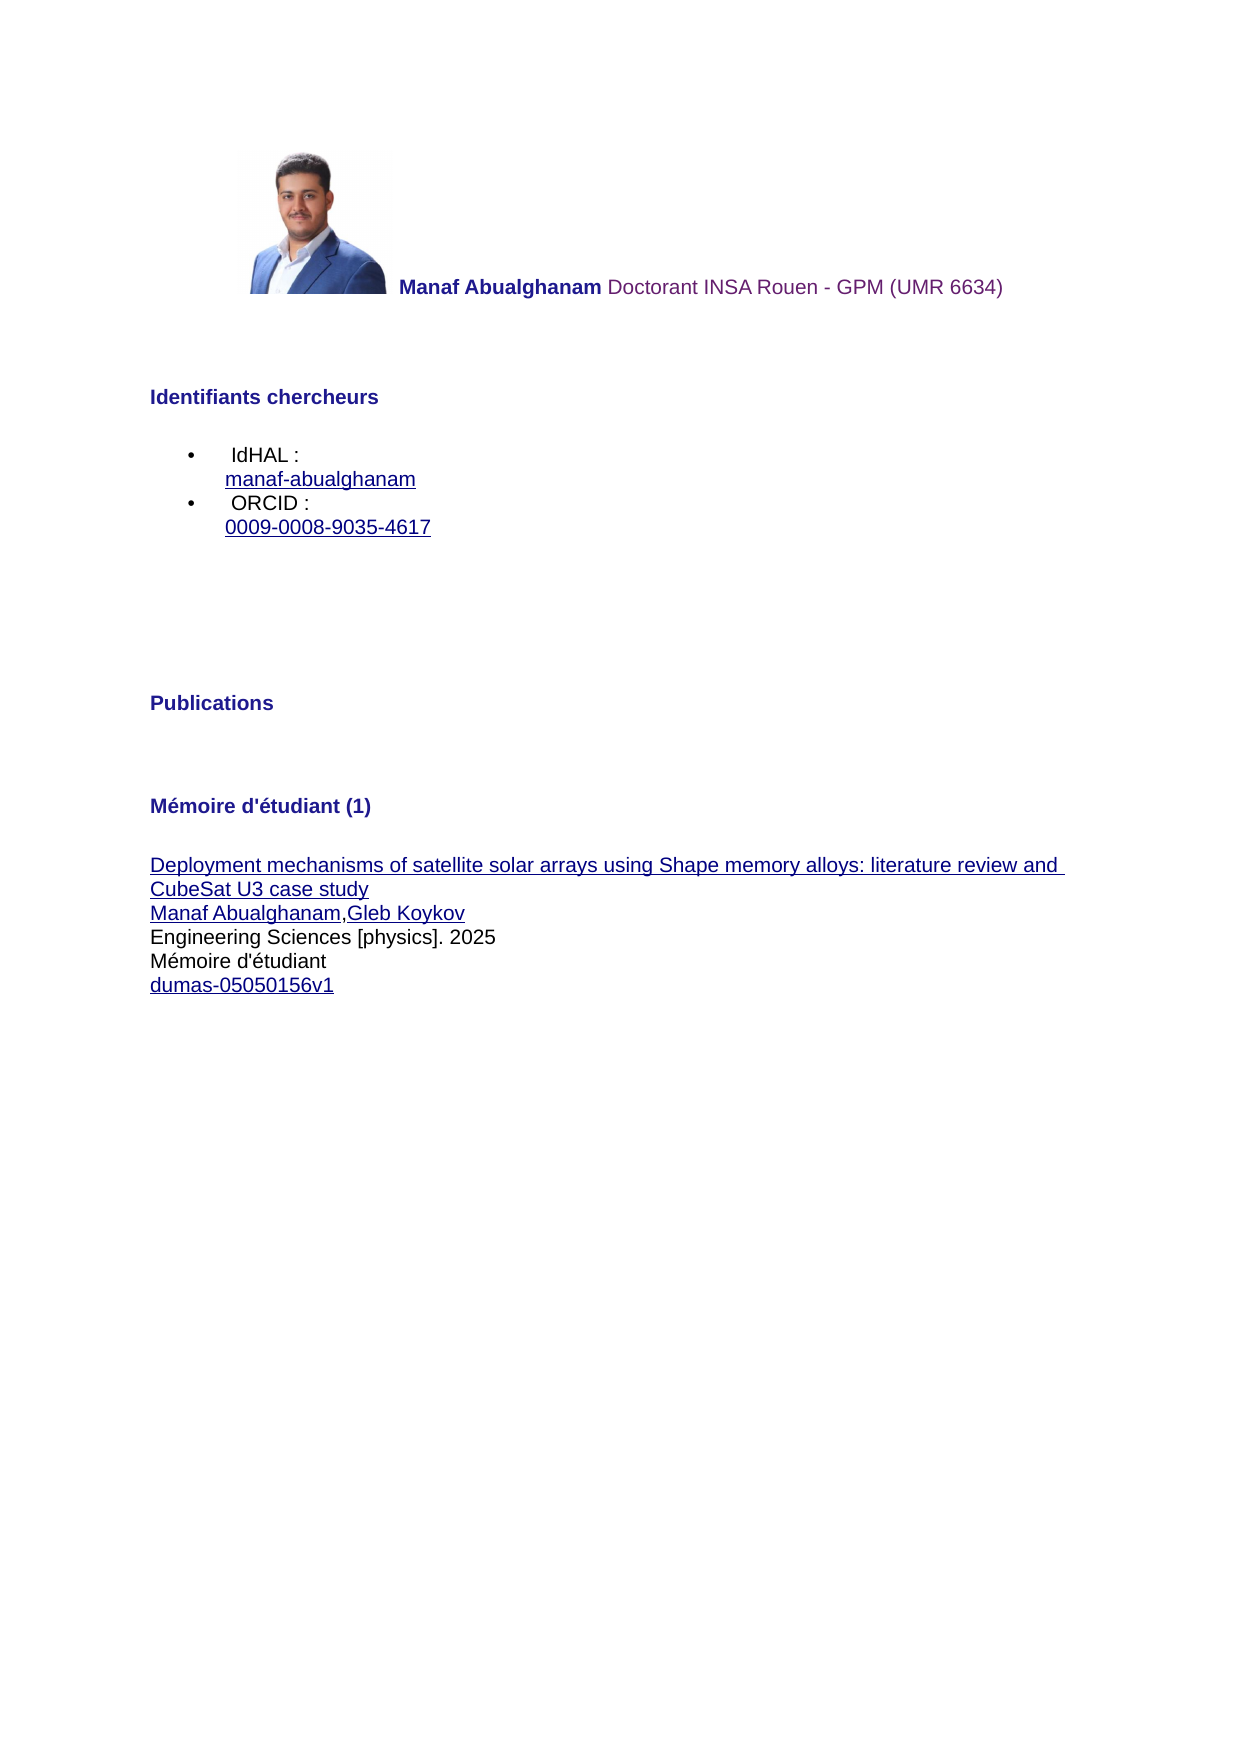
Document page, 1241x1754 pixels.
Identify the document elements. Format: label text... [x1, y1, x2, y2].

table_header Deployment mechanisms of satellite solar arrays using Shape memory alloys: literature review and CubeSat U3 case study Manaf Abualghanam,Gleb Koykov Engineering Sciences [physics]. 2025 Mémoire d'étudiant dumas-05050156v1 [150, 853, 1090, 996]
subtitle Manaf Abualghanam Doctorant INSA Rouen - GPM (UMR 6634) [150, 150, 1090, 298]
subtitle Identifiants chercheurs [150, 385, 1090, 409]
picture [236, 150, 393, 294]
subtitle Publications [150, 691, 1090, 715]
list IdHAL : [187, 443, 1090, 467]
list 0009-0008-9035-4617 [187, 515, 1090, 539]
subtitle Mémoire d'étudiant (1) [150, 794, 1090, 818]
list manaf-abualghanam [187, 467, 1090, 491]
list ORCID : [187, 491, 1090, 515]
